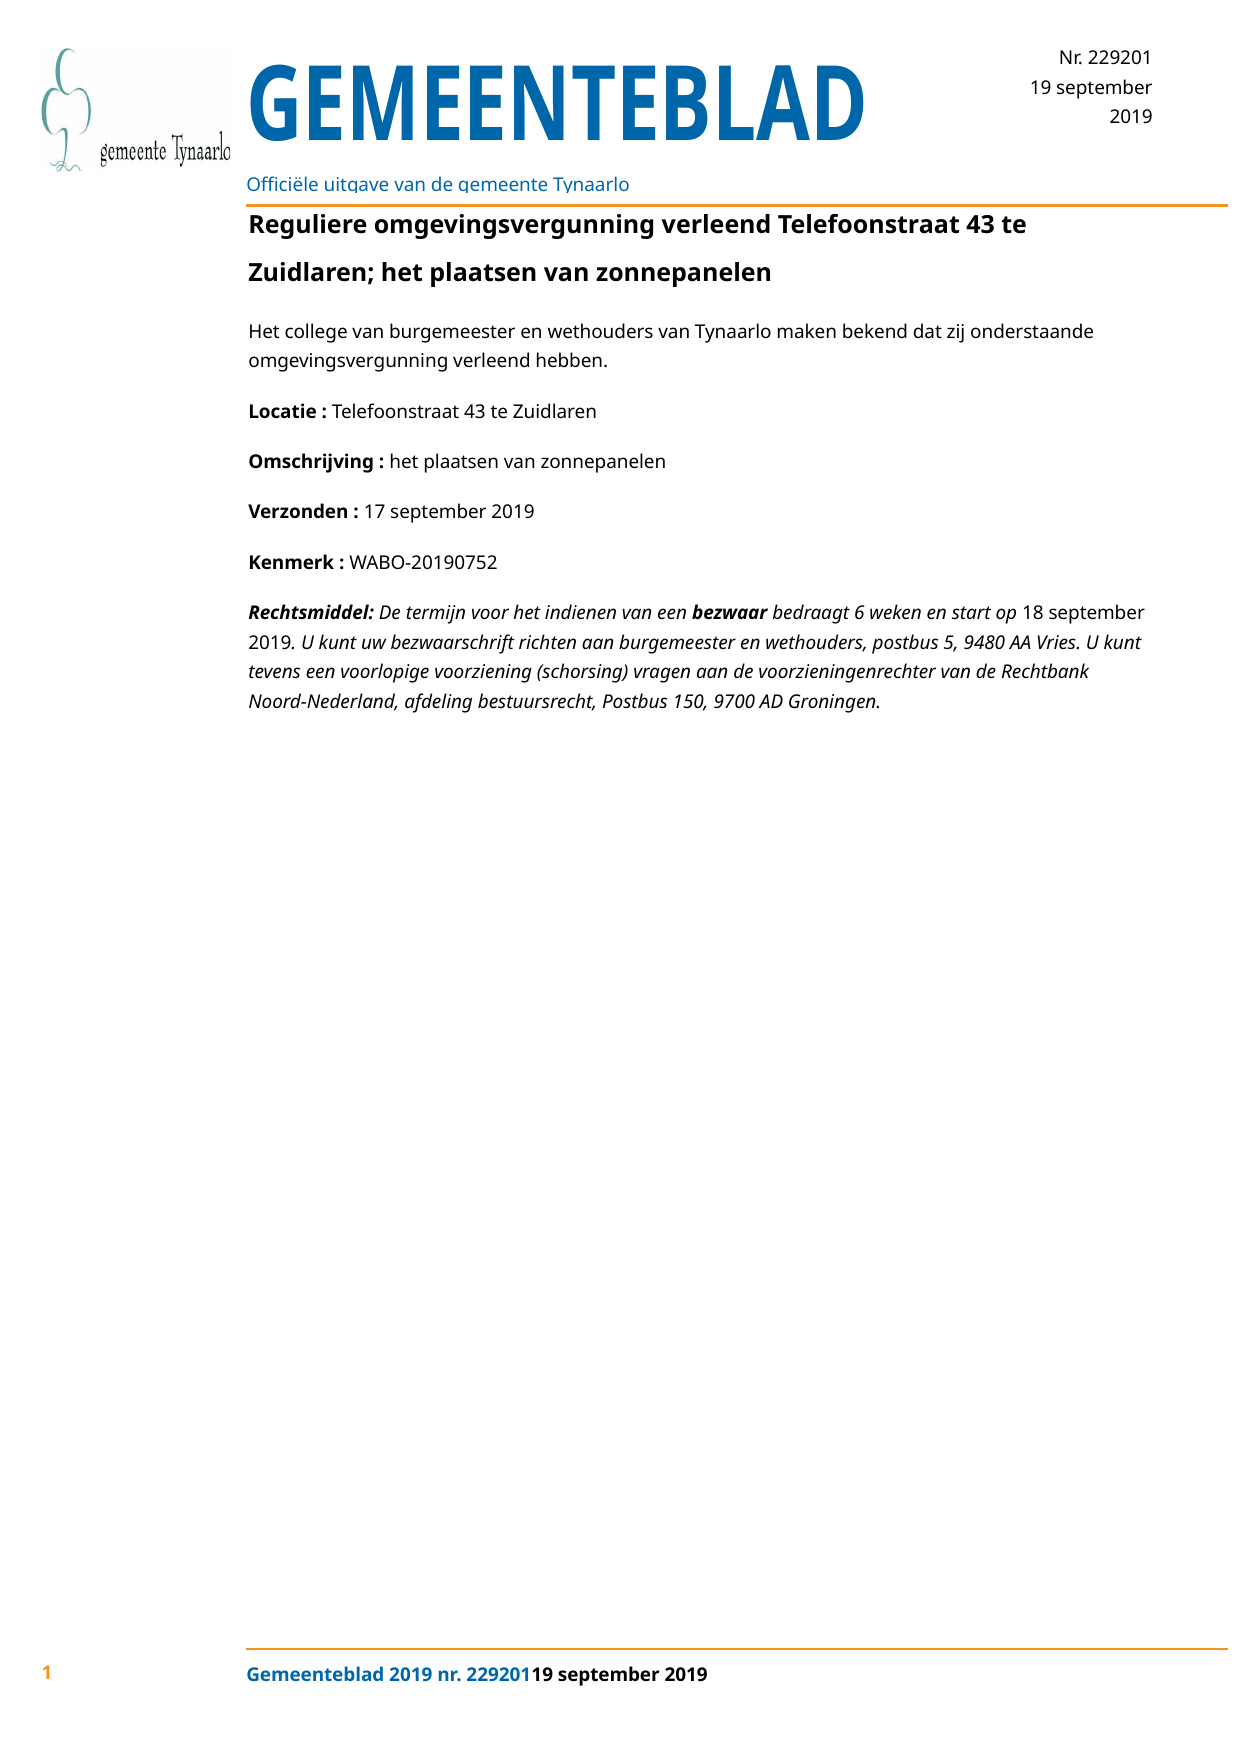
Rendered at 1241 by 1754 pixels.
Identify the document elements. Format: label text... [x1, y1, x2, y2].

text Rechtsmiddel: De termijn voor het indienen van een bezwaar bedraagt 6 weken en start op 18 september 2019. U kunt uw bezwaarschrift richten aan burgemeester en wethouders, postbus 5, 9480 AA Vries. U kunt tevens een voorlopige voorziening (schorsing) vragen aan de voorzieningenrechter van de Rechtbank Noord-Nederland, afdeling bestuursrecht, Postbus 150, 9700 AD Groningen. [248, 599, 1152, 714]
picture [41, 47, 231, 172]
text Kenmerk : WABO-20190752 [248, 549, 1152, 575]
text Omschrijving : het plaatsen van zonnepanelen [248, 448, 1152, 474]
text Het college van burgemeester en wethouders van Tynaarlo maken bekend dat zij onderstaande omgevingsvergunning verleend hebben. [248, 318, 1152, 373]
text Reguliere omgevingsvergunning verleend Telefoonstraat 43 te Zuidlaren; het plaatsen van zonnepanelen [248, 207, 1152, 288]
text Locatie : Telefoonstraat 43 te Zuidlaren [248, 398, 1152, 424]
text Verzonden : 17 september 2019 [248, 499, 1152, 524]
